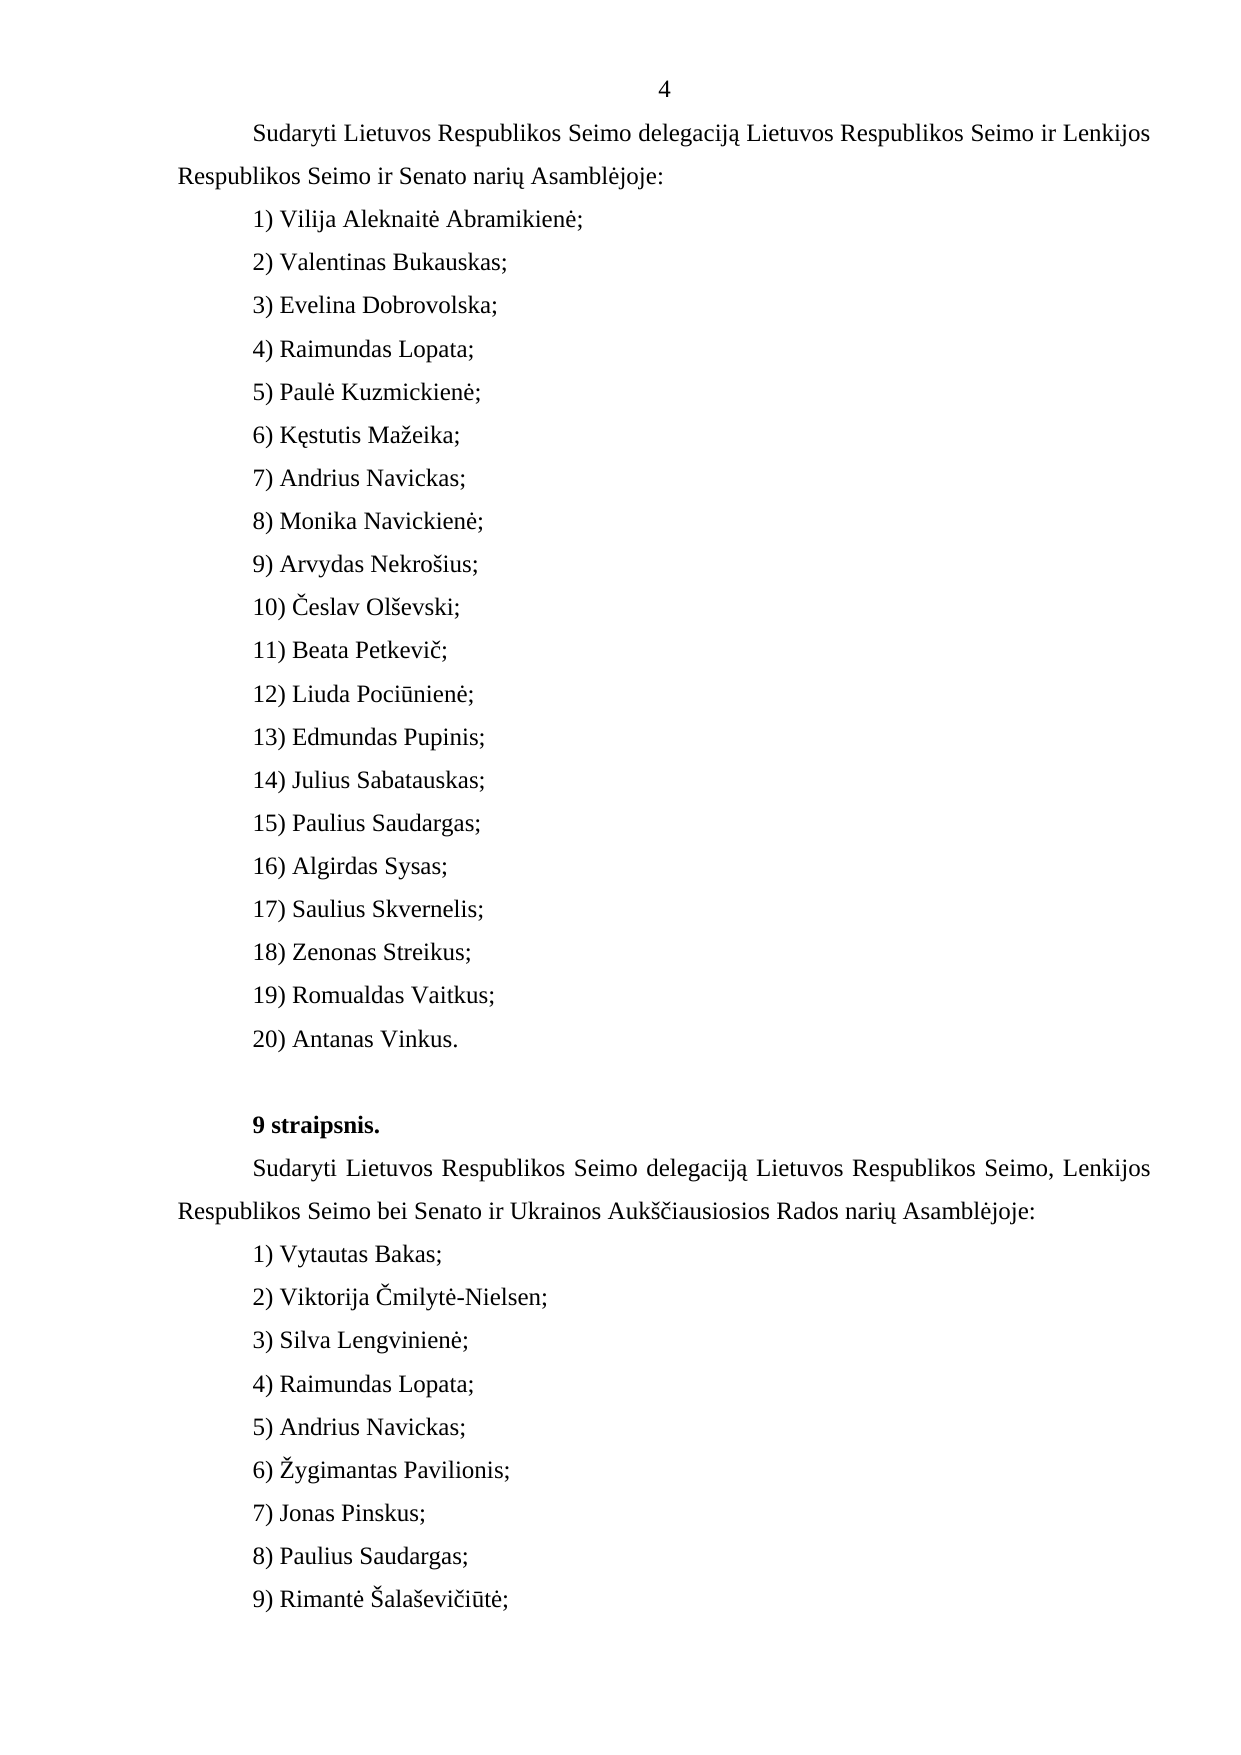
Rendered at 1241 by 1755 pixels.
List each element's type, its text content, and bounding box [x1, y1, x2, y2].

text 15) Paulius Saudargas; [177, 808, 1152, 837]
text 3) Silva Lengvinienė; [177, 1326, 1152, 1354]
text 17) Saulius Skvernelis; [177, 894, 1152, 923]
text 5) Andrius Navickas; [177, 1412, 1152, 1441]
text 4) Raimundas Lopata; [177, 334, 1152, 362]
text 19) Romualdas Vaitkus; [177, 981, 1152, 1009]
text 14) Julius Sabatauskas; [177, 765, 1152, 794]
text 1) Vilija Aleknaitė Abramikienė; [177, 204, 1152, 233]
text 9) Rimantė Šalaševičiūtė; [177, 1584, 1152, 1613]
text 7) Jonas Pinskus; [177, 1498, 1152, 1527]
text 5) Paulė Kuzmickienė; [177, 377, 1152, 406]
text 13) Edmundas Pupinis; [177, 722, 1152, 751]
text 6) Žygimantas Pavilionis; [177, 1455, 1152, 1484]
text 12) Liuda Pociūnienė; [177, 679, 1152, 707]
text 18) Zenonas Streikus; [177, 937, 1152, 966]
text 8) Paulius Saudargas; [177, 1541, 1152, 1570]
text 2) Viktorija Čmilytė-Nielsen; [177, 1282, 1152, 1311]
text 11) Beata Petkevič; [177, 636, 1152, 664]
text 20) Antanas Vinkus. [177, 1024, 1152, 1052]
text 7) Andrius Navickas; [177, 463, 1152, 492]
text 2) Valentinas Bukauskas; [177, 247, 1152, 276]
text 4) Raimundas Lopata; [177, 1369, 1152, 1397]
text 10) Česlav Olševski; [177, 592, 1152, 621]
text 8) Monika Navickienė; [177, 506, 1152, 535]
text 16) Algirdas Sysas; [177, 851, 1152, 880]
text Sudaryti Lietuvos Respublikos Seimo delegaciją Lietuvos Respublikos Seimo, Lenkijos Respublikos Seimo bei Senato ir Ukrainos Aukščiausiosios Rados narių Asamblėjoje: [177, 1153, 1152, 1225]
text 9 straipsnis. [177, 1110, 1152, 1139]
text 3) Evelina Dobrovolska; [177, 291, 1152, 319]
text 1) Vytautas Bakas; [177, 1239, 1152, 1268]
text Sudaryti Lietuvos Respublikos Seimo delegaciją Lietuvos Respublikos Seimo ir Lenkijos Respublikos Seimo ir Senato narių Asamblėjoje: [177, 118, 1152, 190]
text 9) Arvydas Nekrošius; [177, 549, 1152, 578]
text 6) Kęstutis Mažeika; [177, 420, 1152, 449]
